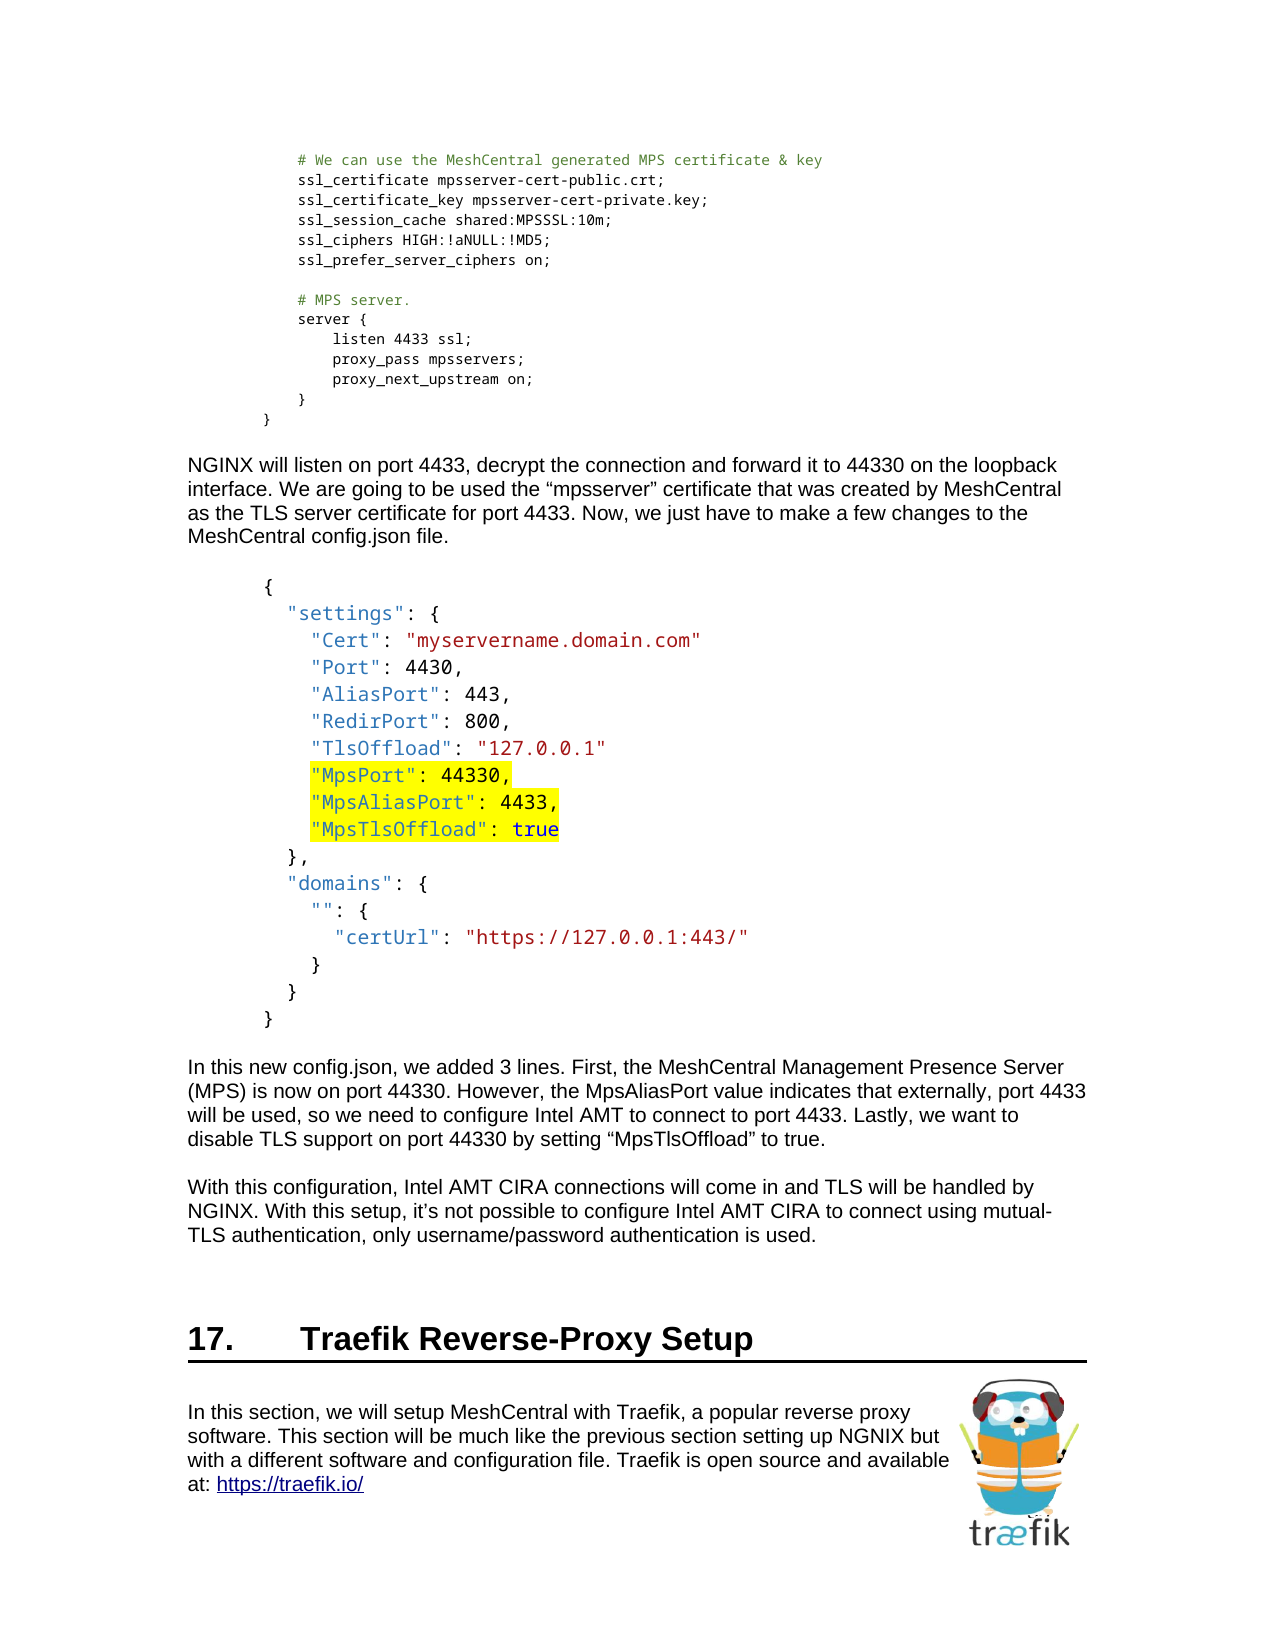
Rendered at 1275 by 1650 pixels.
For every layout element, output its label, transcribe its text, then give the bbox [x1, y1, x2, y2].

text In this new config.json, we added 3 lines. First, the MeshCentral Management Presence Server (MPS) is now on port 44330. However, the MpsAliasPort value indicates that externally, port 4433 will be used, so we need to configure Intel AMT to connect to port 4433. Lastly, we want to disable TLS support on port 44330 by setting “MpsTlsOffload” to true. [187, 1055, 1087, 1151]
text "MpsPort": 44330, [187, 761, 1087, 788]
text "AliasPort": 443, [262, 680, 1087, 707]
text "MpsTlsOffload": true [262, 815, 1087, 842]
text # We can use the MeshCentral generated MPS certificate & key [262, 150, 1087, 170]
text [1022, 1399, 1087, 1495]
text ssl_prefer_server_ciphers on; [262, 249, 1087, 269]
text ssl_certificate_key mpsserver-cert-private.key; [262, 190, 1087, 210]
text In this section, we will setup MeshCentral with Traefik, a popular reverse proxy software. This section will be much like the previous section setting up NGNIX but with a different software and configuration file. Traefik is open source and available at: https://traefik.io/ [187, 1399, 1015, 1495]
text "certUrl": "https://127.0.0.1:443/" [262, 923, 1087, 950]
text "RedirPort": 800, [262, 707, 1087, 734]
text } [262, 950, 1087, 977]
text "Cert": "myservername.domain.com" [262, 626, 1087, 653]
text With this configuration, Intel AMT CIRA connections will come in and TLS will be handled by NGINX. With this setup, it’s not possible to configure Intel AMT CIRA to connect using mutual-TLS authentication, only username/password authentication is used. [187, 1175, 1087, 1247]
text proxy_next_upstream on; [262, 369, 1087, 389]
text "domains": { [262, 869, 1087, 896]
text { [262, 572, 1087, 599]
subtitle Traefik Reverse-Proxy Setup [187, 1319, 1087, 1363]
text ssl_session_cache shared:MPSSSL:10m; [262, 210, 1087, 229]
text listen 4433 ssl; [262, 329, 1087, 349]
text "": { [262, 896, 1087, 923]
text } [262, 389, 1087, 409]
text ssl_certificate mpsserver-cert-public.crt; [262, 170, 1087, 190]
text "Port": 4430, [262, 653, 1087, 680]
text server { [262, 309, 1087, 329]
text ssl_ciphers HIGH:!aNULL:!MD5; [262, 229, 1087, 249]
text "settings": { [262, 599, 1087, 626]
text # MPS server. [262, 289, 1087, 309]
text "MpsAliasPort": 4433, [187, 788, 1087, 815]
text } [262, 977, 1087, 1004]
text NGINX will listen on port 4433, decrypt the connection and forward it to 44330 on the loopback interface. We are going to be used the “mpsserver” certificate that was created by MeshCentral as the TLS server certificate for port 4433. Now, we just have to make a few changes to the MeshCentral config.json file. [187, 452, 1087, 548]
text } [262, 409, 1087, 428]
text proxy_pass mpsservers; [262, 349, 1087, 369]
text "TlsOffload": "127.0.0.1" [262, 734, 1087, 761]
text }, [262, 842, 1087, 869]
text } [262, 1004, 1087, 1031]
